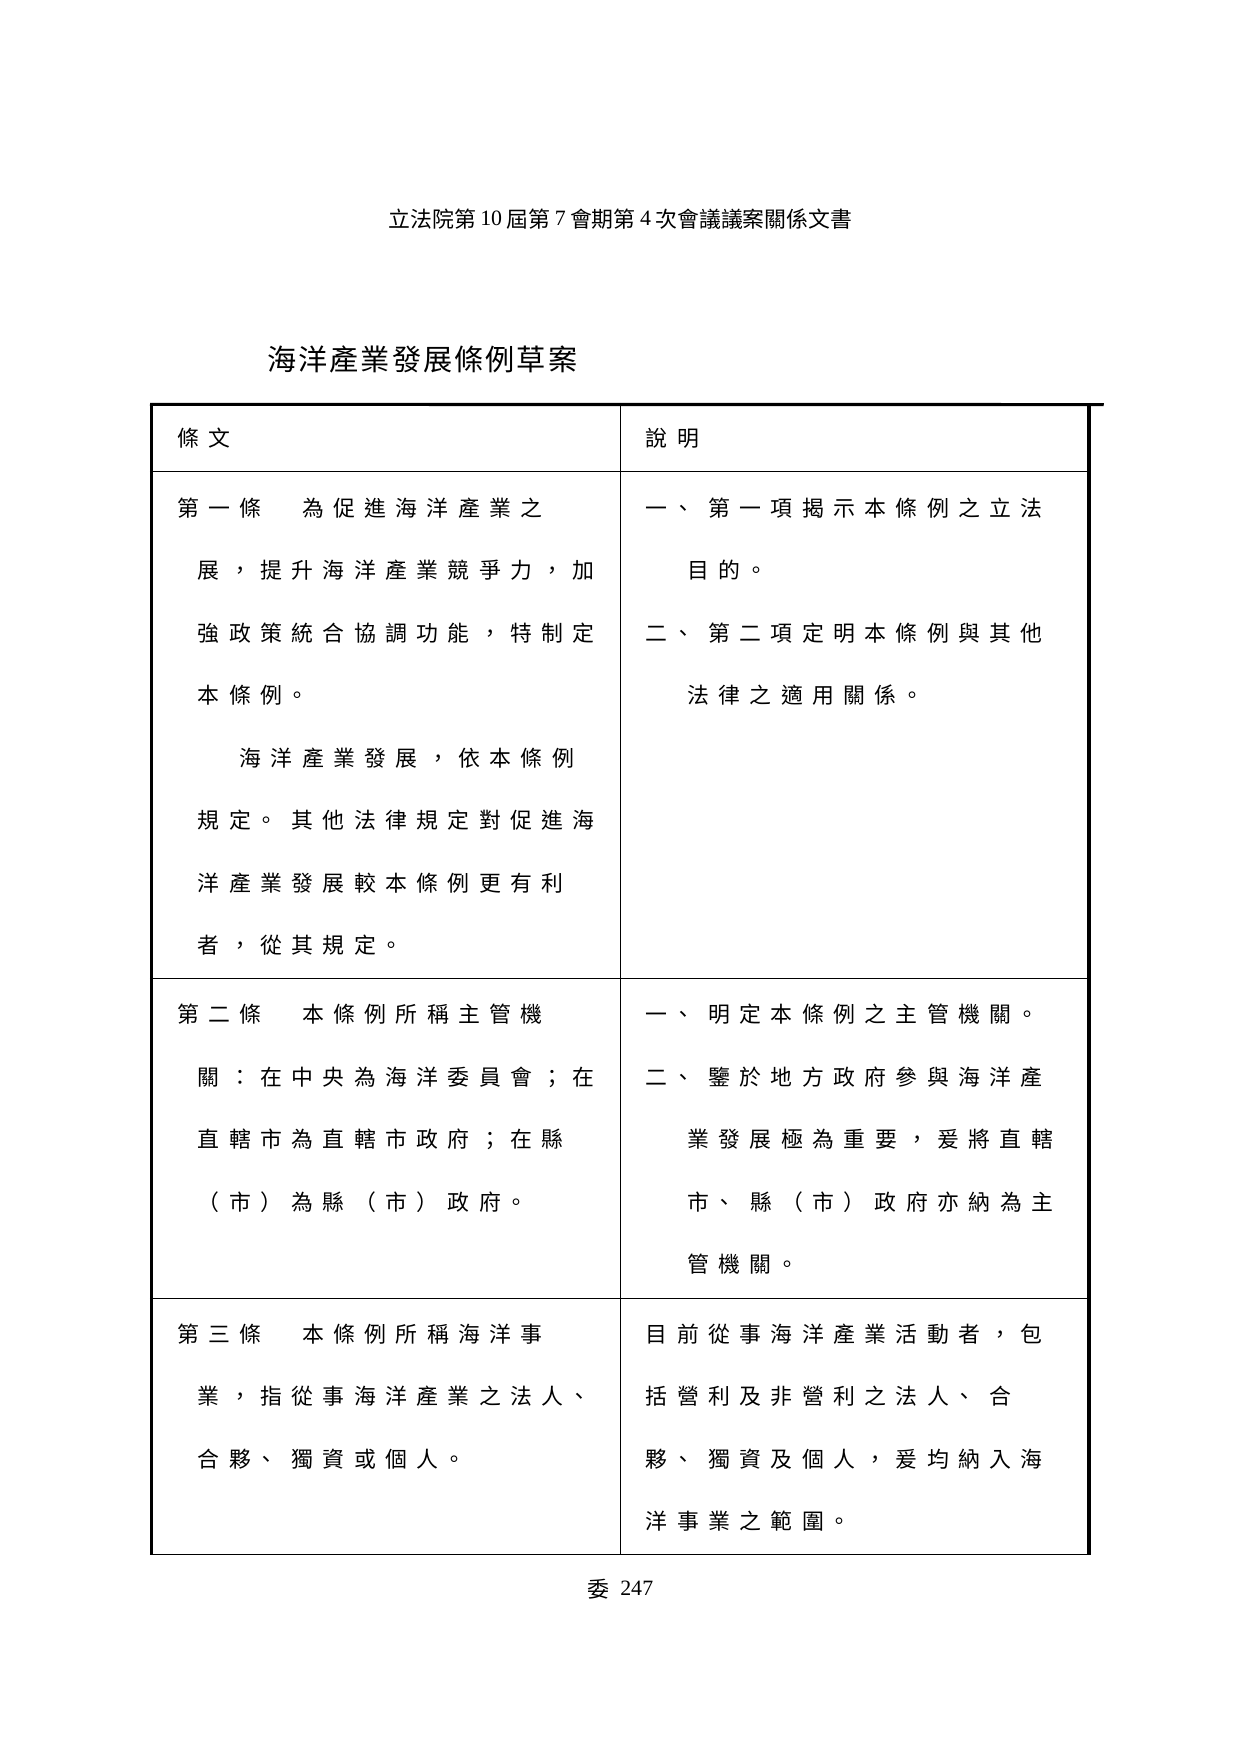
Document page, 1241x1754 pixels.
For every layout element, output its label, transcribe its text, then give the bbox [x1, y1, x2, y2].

table_header 海洋產業發展條例草案 [151, 313, 1089, 403]
table_cell 第三條 本條例所稱海洋事業，指從事海洋產業之法人、合夥、獨資或個人。 [153, 1299, 620, 1554]
table_cell 條文 [153, 406, 620, 471]
table_cell 一、明定本條例之主管機關。 二、鑒於地方政府參與海洋產業發展極為重要，爰將直轄市、縣（市）政府亦納為主管機關。 [621, 979, 1087, 1297]
table_cell 說明 [621, 407, 1087, 471]
table_cell 一、第一項揭示本條例之立法目的。 二、第二項定明本條例與其他法律之適用關係。 [621, 472, 1087, 978]
table_cell 第二條 本條例所稱主管機關：在中央為海洋委員會；在直轄市為直轄市政府；在縣（市）為縣（市）政府。 [153, 979, 620, 1297]
table_cell 第一條 為促進海洋產業之展，提升海洋產業競爭力，加強政策統合協調功能，特制定本條例。 海洋產業發展，依本條例規定。其他法律規定對促進海洋產業發展較本條例更有利者，從其規定。 [153, 472, 620, 978]
table_cell 目前從事海洋產業活動者，包括營利及非營利之法人、合夥、獨資及個人，爰均納入海洋事業之範圍。 [621, 1299, 1087, 1554]
